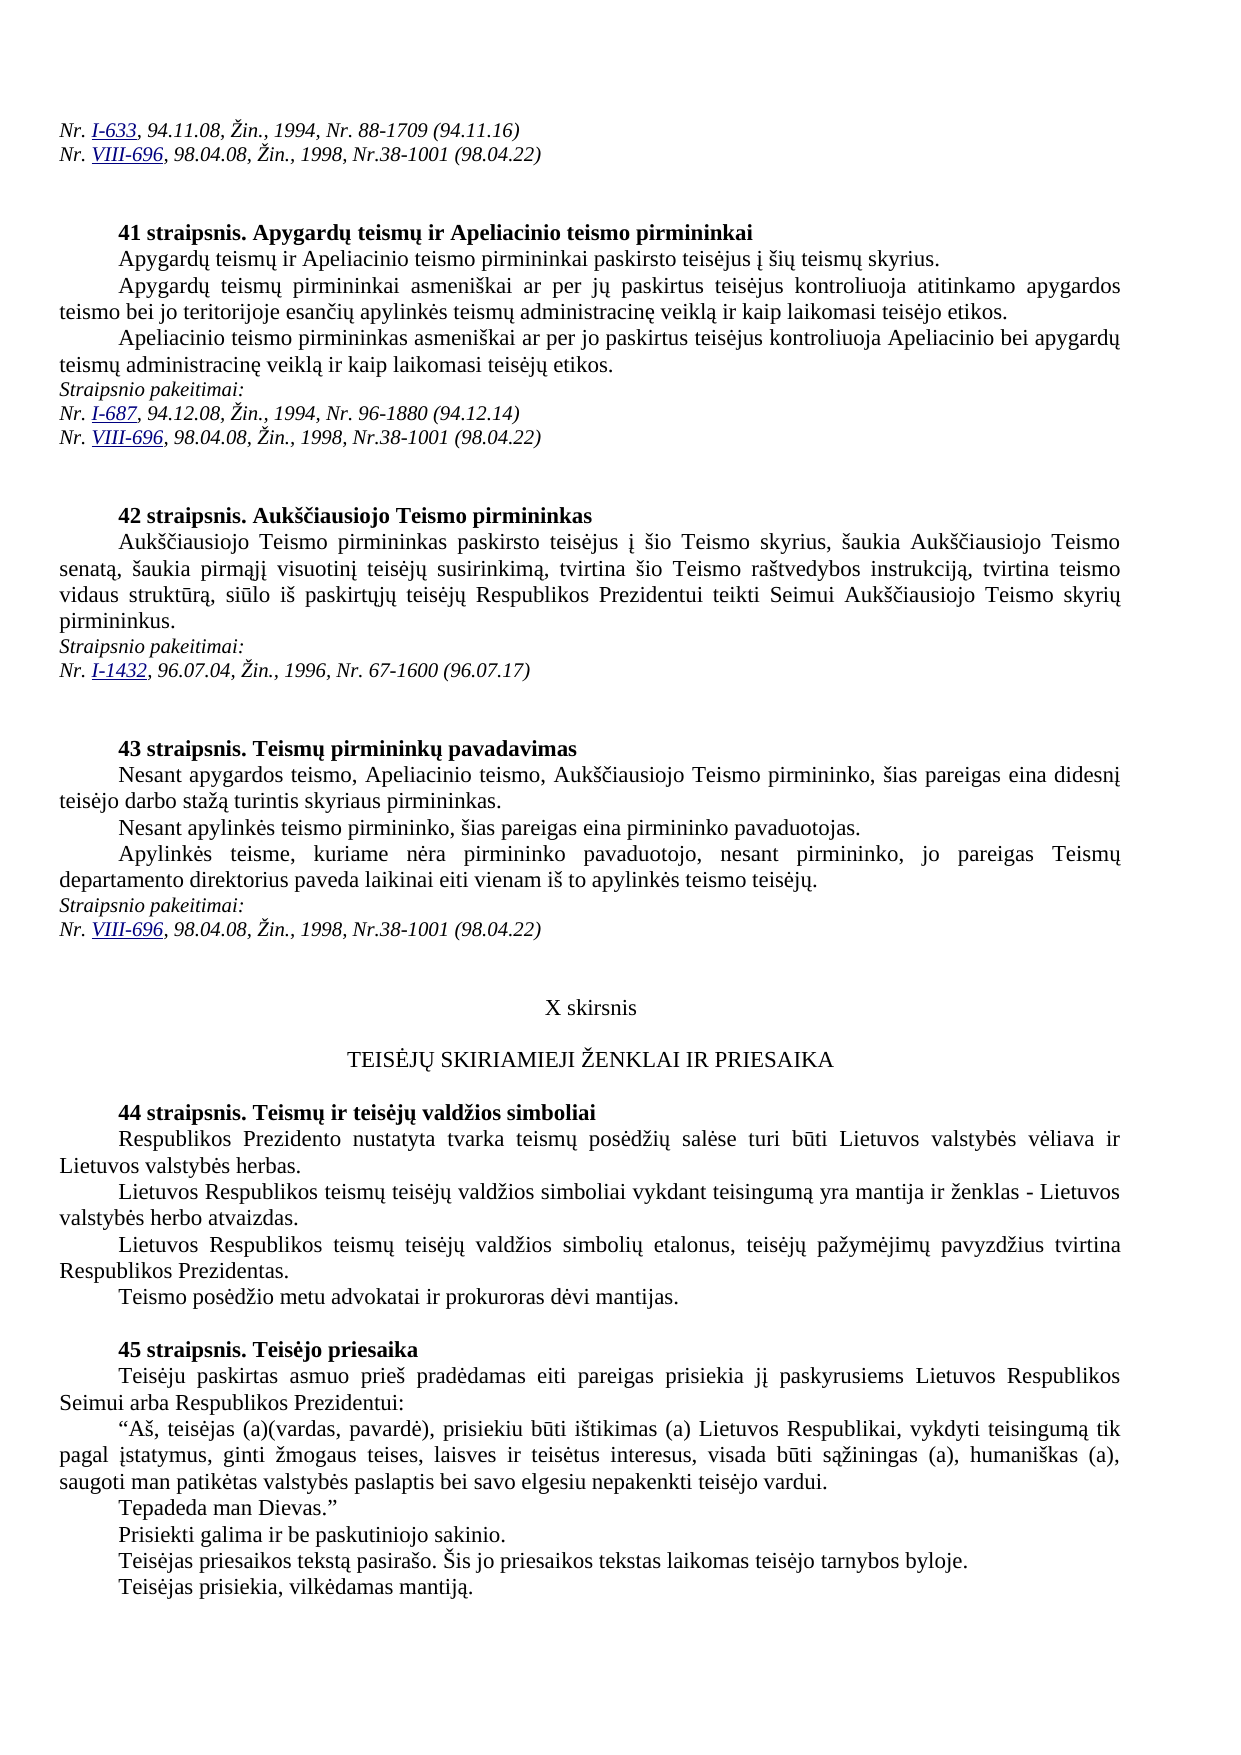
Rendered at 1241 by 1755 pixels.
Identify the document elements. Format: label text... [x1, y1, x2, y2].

text “Aš, teisėjas (a)(vardas, pavardė), prisiekiu būti ištikimas (a) Lietuvos Respublikai, vykdyti teisingumą tik pagal įstatymus, ginti žmogaus teises, laisves ir teisėtus interesus, visada būti sąžiningas (a), humaniškas (a), saugoti man patikėtas valstybės paslaptis bei savo elgesiu nepakenkti teisėjo vardui. [59, 1415, 1122, 1494]
text Nr. I-633, 94.11.08, Žin., 1994, Nr. 88-1709 (94.11.16) [59, 118, 1122, 142]
text Aukščiausiojo Teismo pirmininkas paskirsto teisėjus į šio Teismo skyrius, šaukia Aukščiausiojo Teismo senatą, šaukia pirmąjį visuotinį teisėjų susirinkimą, tvirtina šio Teismo raštvedybos instrukciją, tvirtina teismo vidaus struktūrą, siūlo iš paskirtųjų teisėjų Respublikos Prezidentui teikti Seimui Aukščiausiojo Teismo skyrių pirmininkus. [59, 528, 1122, 634]
text Teisėju paskirtas asmuo prieš pradėdamas eiti pareigas prisiekia jį paskyrusiems Lietuvos Respublikos Seimui arba Respublikos Prezidentui: [59, 1362, 1122, 1415]
text Nesant apygardos teismo, Apeliacinio teismo, Aukščiausiojo Teismo pirmininko, šias pareigas eina didesnį teisėjo darbo stažą turintis skyriaus pirmininkas. [59, 761, 1122, 814]
text Nr. I-1432, 96.07.04, Žin., 1996, Nr. 67-1600 (96.07.17) [59, 658, 1122, 682]
text Teisėjas prisiekia, vilkėdamas mantiją. [59, 1573, 1122, 1600]
text Apygardų teismų pirmininkai asmeniškai ar per jų paskirtus teisėjus kontroliuoja atitinkamo apygardos teismo bei jo teritorijoje esančių apylinkės teismų administracinę veiklą ir kaip laikomasi teisėjo etikos. [59, 272, 1122, 324]
text Nesant apylinkės teismo pirmininko, šias pareigas eina pirmininko pavaduotojas. [59, 814, 1122, 840]
text 45 straipsnis. Teisėjo priesaika [59, 1336, 1122, 1362]
text Respublikos Prezidento nustatyta tvarka teismų posėdžių salėse turi būti Lietuvos valstybės vėliava ir Lietuvos valstybės herbas. [59, 1125, 1122, 1178]
text Apeliacinio teismo pirmininkas asmeniškai ar per jo paskirtus teisėjus kontroliuoja Apeliacinio bei apygardų teismų administracinę veiklą ir kaip laikomasi teisėjų etikos. [59, 324, 1122, 377]
text 44 straipsnis. Teismų ir teisėjų valdžios simboliai [59, 1099, 1122, 1125]
text Tepadeda man Dievas.” [59, 1494, 1122, 1521]
text Apylinkės teisme, kuriame nėra pirmininko pavaduotojo, nesant pirmininko, jo pareigas Teismų departamento direktorius paveda laikinai eiti vienam iš to apylinkės teismo teisėjų. [59, 840, 1122, 893]
text Prisiekti galima ir be paskutiniojo sakinio. [59, 1521, 1122, 1547]
text Lietuvos Respublikos teismų teisėjų valdžios simbolių etalonus, teisėjų pažymėjimų pavyzdžius tvirtina Respublikos Prezidentas. [59, 1231, 1122, 1283]
text Straipsnio pakeitimai: [59, 377, 1122, 401]
text Straipsnio pakeitimai: [59, 893, 1122, 917]
text Straipsnio pakeitimai: [59, 634, 1122, 658]
text Nr. VIII-696, 98.04.08, Žin., 1998, Nr.38-1001 (98.04.22) [59, 425, 1122, 449]
text Lietuvos Respublikos teismų teisėjų valdžios simboliai vykdant teisingumą yra mantija ir ženklas - Lietuvos valstybės herbo atvaizdas. [59, 1178, 1122, 1231]
text Apygardų teismų ir Apeliacinio teismo pirmininkai paskirsto teisėjus į šių teismų skyrius. [59, 245, 1122, 272]
text 42 straipsnis. Aukščiausiojo Teismo pirmininkas [59, 502, 1122, 528]
text 41 straipsnis. Apygardų teismų ir Apeliacinio teismo pirmininkai [59, 219, 1122, 245]
text X skirsnis [59, 993, 1122, 1020]
text 43 straipsnis. Teismų pirmininkų pavadavimas [59, 734, 1122, 761]
text Nr. I-687, 94.12.08, Žin., 1994, Nr. 96-1880 (94.12.14) [59, 401, 1122, 425]
text Teismo posėdžio metu advokatai ir prokuroras dėvi mantijas. [59, 1283, 1122, 1310]
text Nr. VIII-696, 98.04.08, Žin., 1998, Nr.38-1001 (98.04.22) [59, 917, 1122, 941]
text Teisėjas priesaikos tekstą pasirašo. Šis jo priesaikos tekstas laikomas teisėjo tarnybos byloje. [59, 1547, 1122, 1573]
text Nr. VIII-696, 98.04.08, Žin., 1998, Nr.38-1001 (98.04.22) [59, 142, 1122, 166]
text TEISĖJŲ SKIRIAMIEJI ŽENKLAI IR PRIESAIKA [59, 1046, 1122, 1073]
